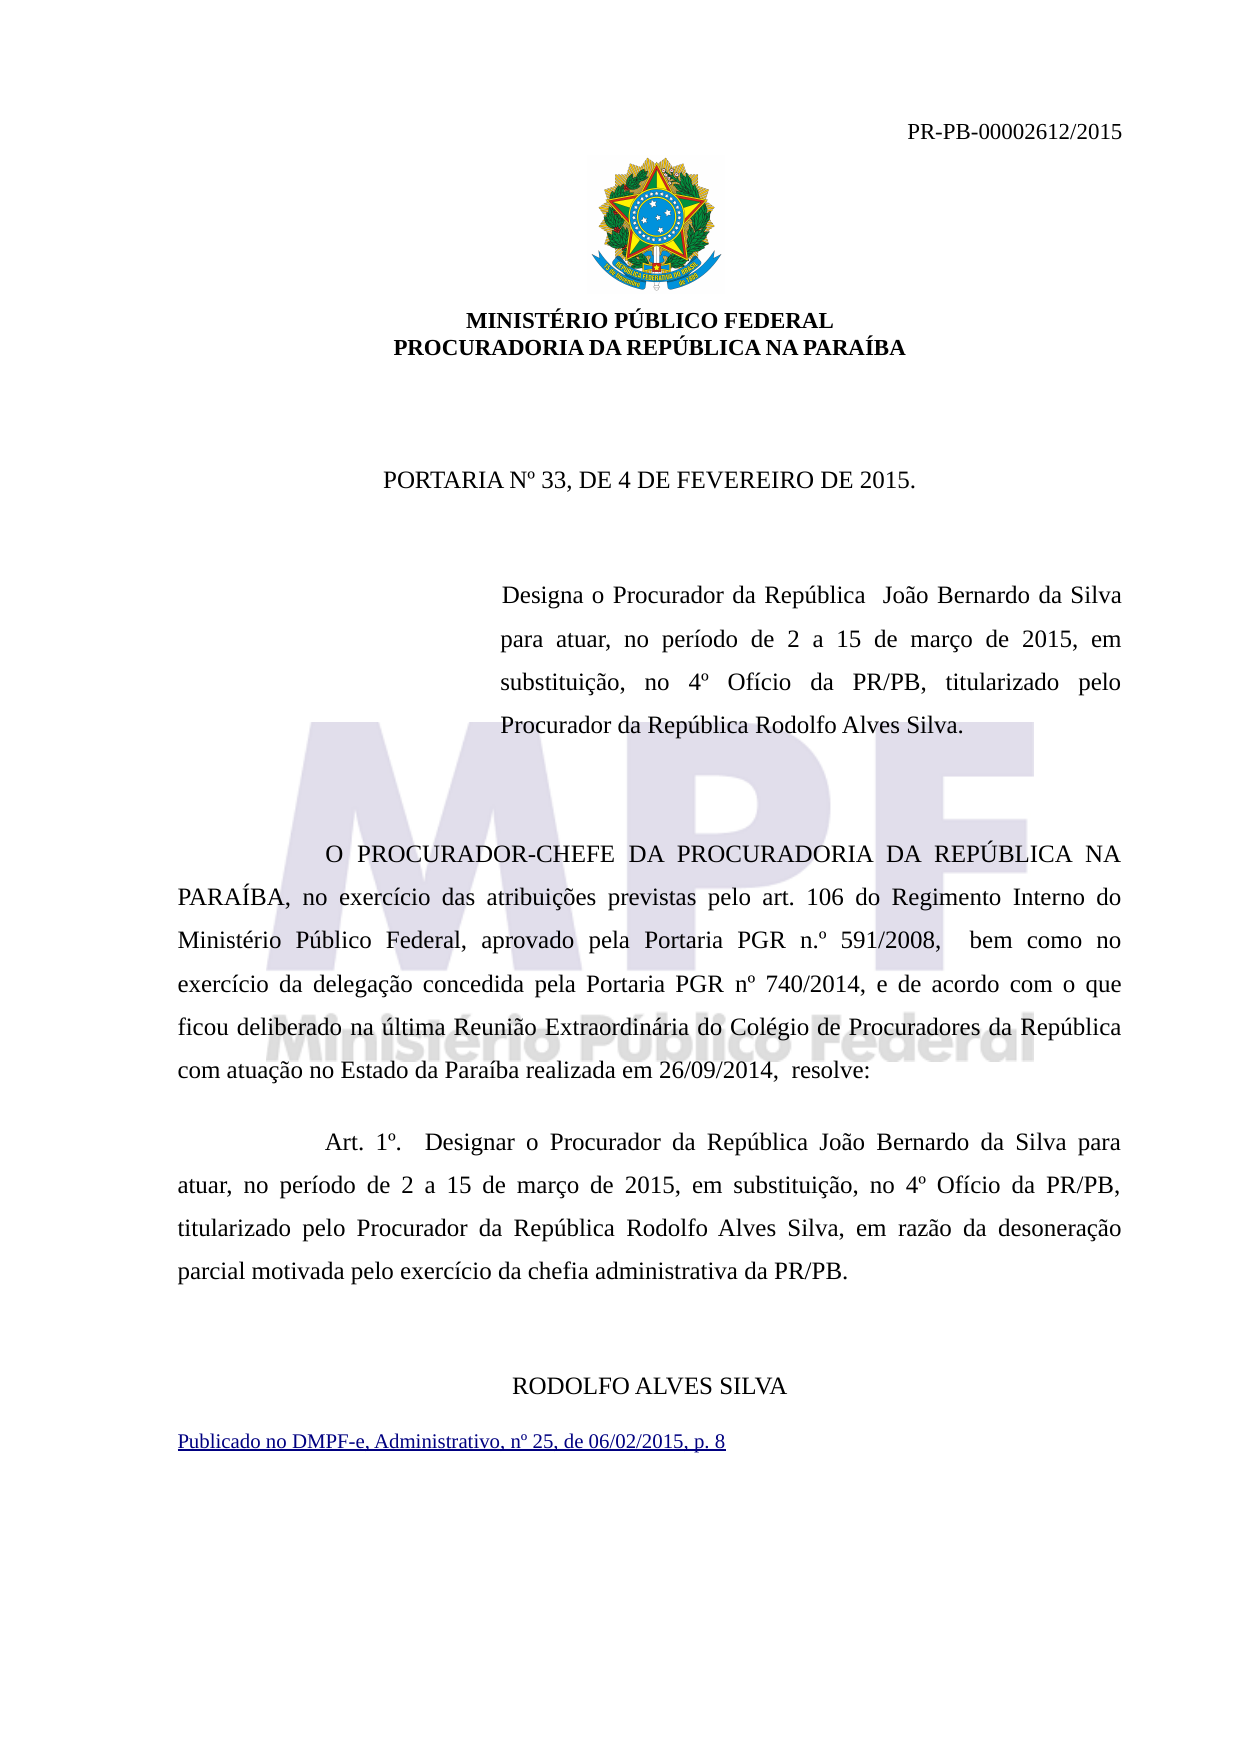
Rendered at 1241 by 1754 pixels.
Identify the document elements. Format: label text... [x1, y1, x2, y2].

picture [587, 155, 726, 294]
text PROCURADORIA DA REPÚBLICA NA PARAÍBA [177, 334, 1122, 360]
text PR-PB-00002612/2015 [177, 118, 1122, 144]
text O PROCURADOR-CHEFE DA PROCURADORIA DA REPÚBLICA NA PARAÍBA, no exercício das atribuições previstas pelo art. 106 do Regimento Interno do Ministério Público Federal, aprovado pela Portaria PGR n.º 591/2008, bem como no exercício da delegação concedida pela Portaria PGR nº 740/2014, e de acordo com o que ficou deliberado na última Reunião Extraordinária do Colégio de Procuradores da República com atuação no Estado da Paraíba realizada em 26/09/2014, resolve: [177, 839, 1122, 1084]
text Publicado no DMPF-e, Administrativo, nº 25, de 06/02/2015, p. 8 [177, 1429, 1122, 1453]
text Art. 1º. Designar o Procurador da República João Bernardo da Silva para atuar, no período de 2 a 15 de março de 2015, em substituição, no 4º Ofício da PR/PB, titularizado pelo Procurador da República Rodolfo Alves Silva, em razão da desoneração parcial motivada pelo exercício da chefia administrativa da PR/PB. [177, 1127, 1122, 1285]
text PORTARIA Nº 33, DE 4 DE FEVEREIRO DE 2015. [177, 466, 1122, 494]
text MINISTÉRIO PÚBLICO FEDERAL [177, 307, 1122, 334]
text RODOLFO ALVES SILVA [177, 1371, 1122, 1400]
text Designa o Procurador da República João Bernardo da Silva para atuar, no período de 2 a 15 de março de 2015, em substituição, no 4º Ofício da PR/PB, titularizado pelo Procurador da República Rodolfo Alves Silva. [500, 581, 1122, 739]
picture [266, 722, 1034, 839]
